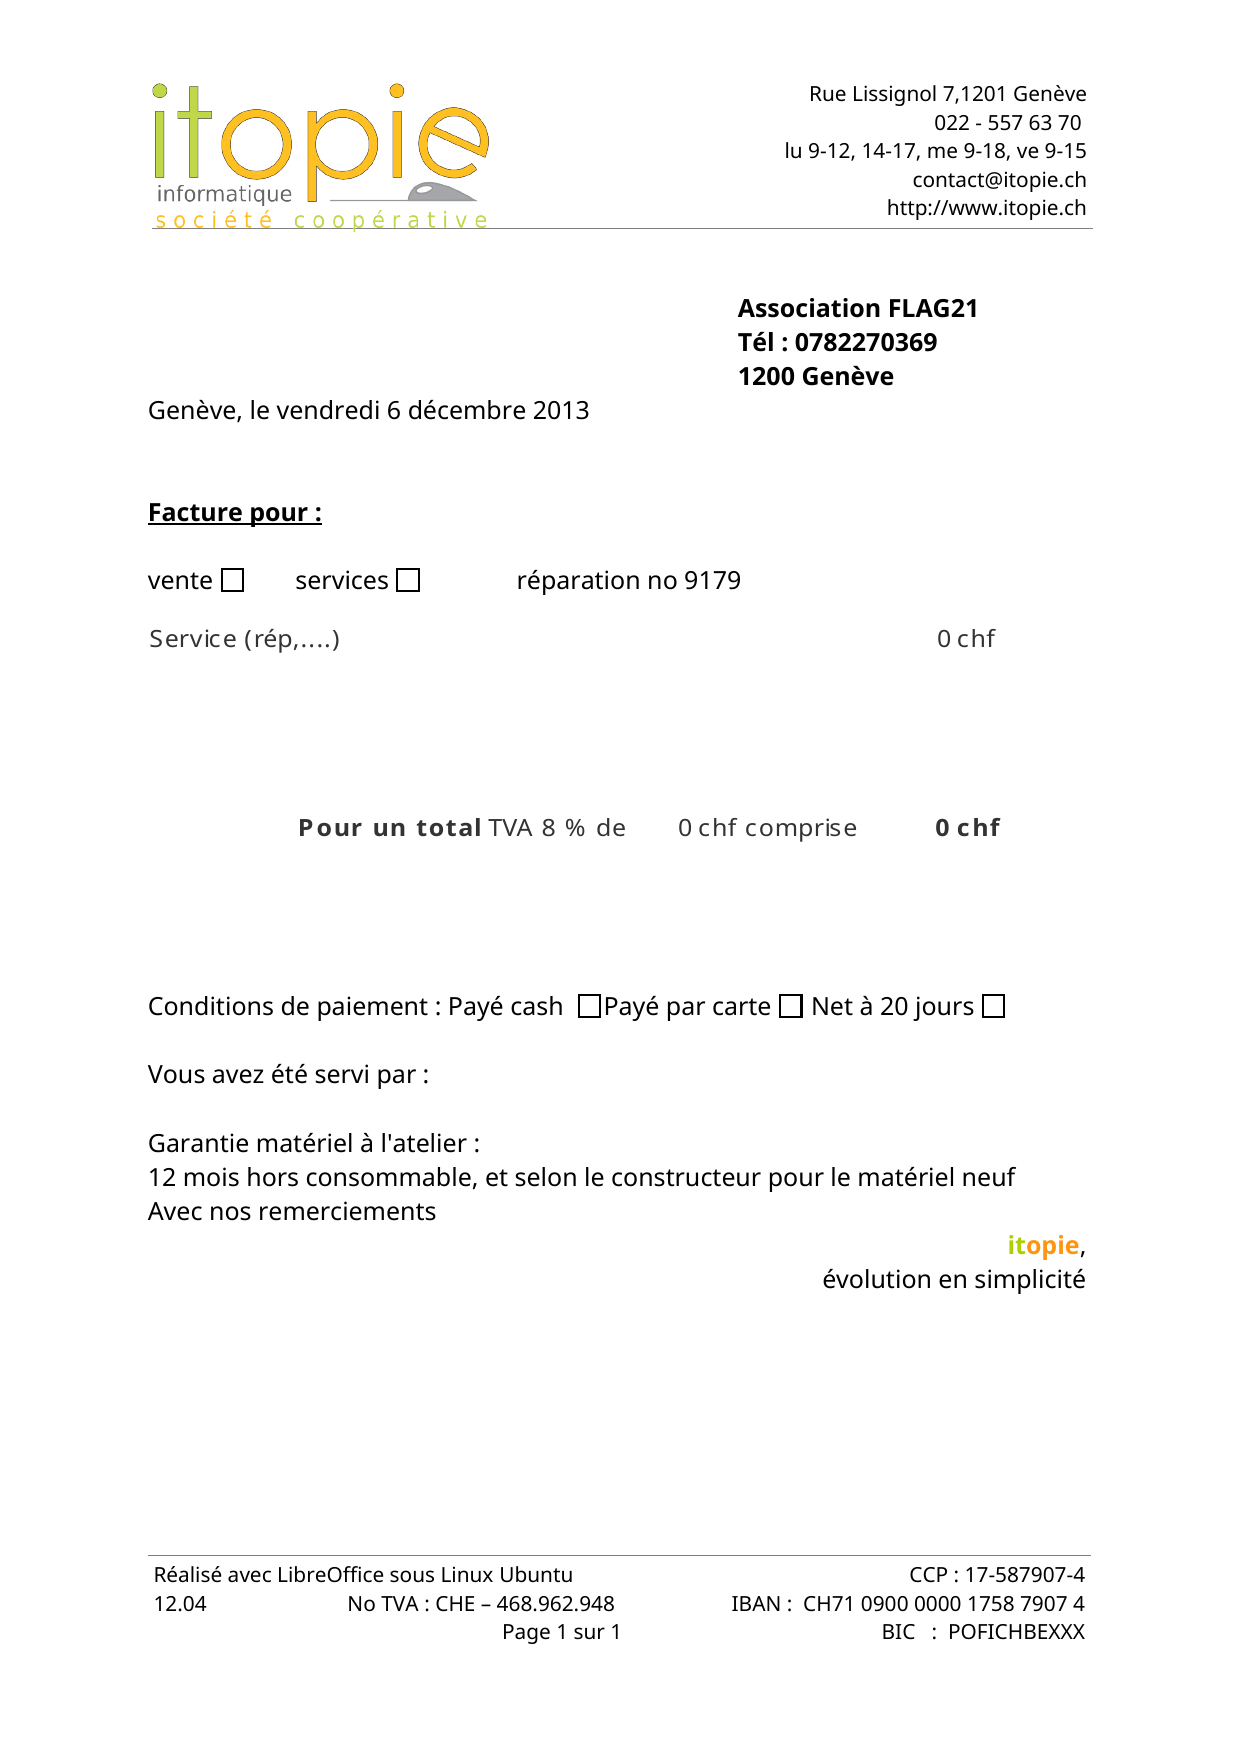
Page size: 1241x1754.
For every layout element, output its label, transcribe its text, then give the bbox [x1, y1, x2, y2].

picture [138, 72, 500, 244]
text Tél : 0782270369 [148, 324, 1093, 358]
text Genève, le vendredi 6 décembre 2013 [148, 392, 1093, 427]
text itopie, [148, 1227, 1093, 1262]
text Facture pour : [148, 495, 1093, 529]
text Conditions de paiement : Payé cash Payé par carte Net à 20 jours [148, 989, 1093, 1023]
text 1200 Genève [148, 358, 1093, 392]
text Association FLAG21 [148, 290, 1093, 324]
text 12 mois hors consommable, et selon le constructeur pour le matériel neuf [148, 1159, 1093, 1193]
text Vous avez été servi par : [148, 1057, 1093, 1091]
text Avec nos remerciements [148, 1193, 1093, 1227]
text Garantie matériel à l'atelier : [148, 1125, 1093, 1159]
text évolution en simplicité [148, 1262, 1093, 1296]
text vente services réparation no 9179 [148, 563, 1093, 597]
